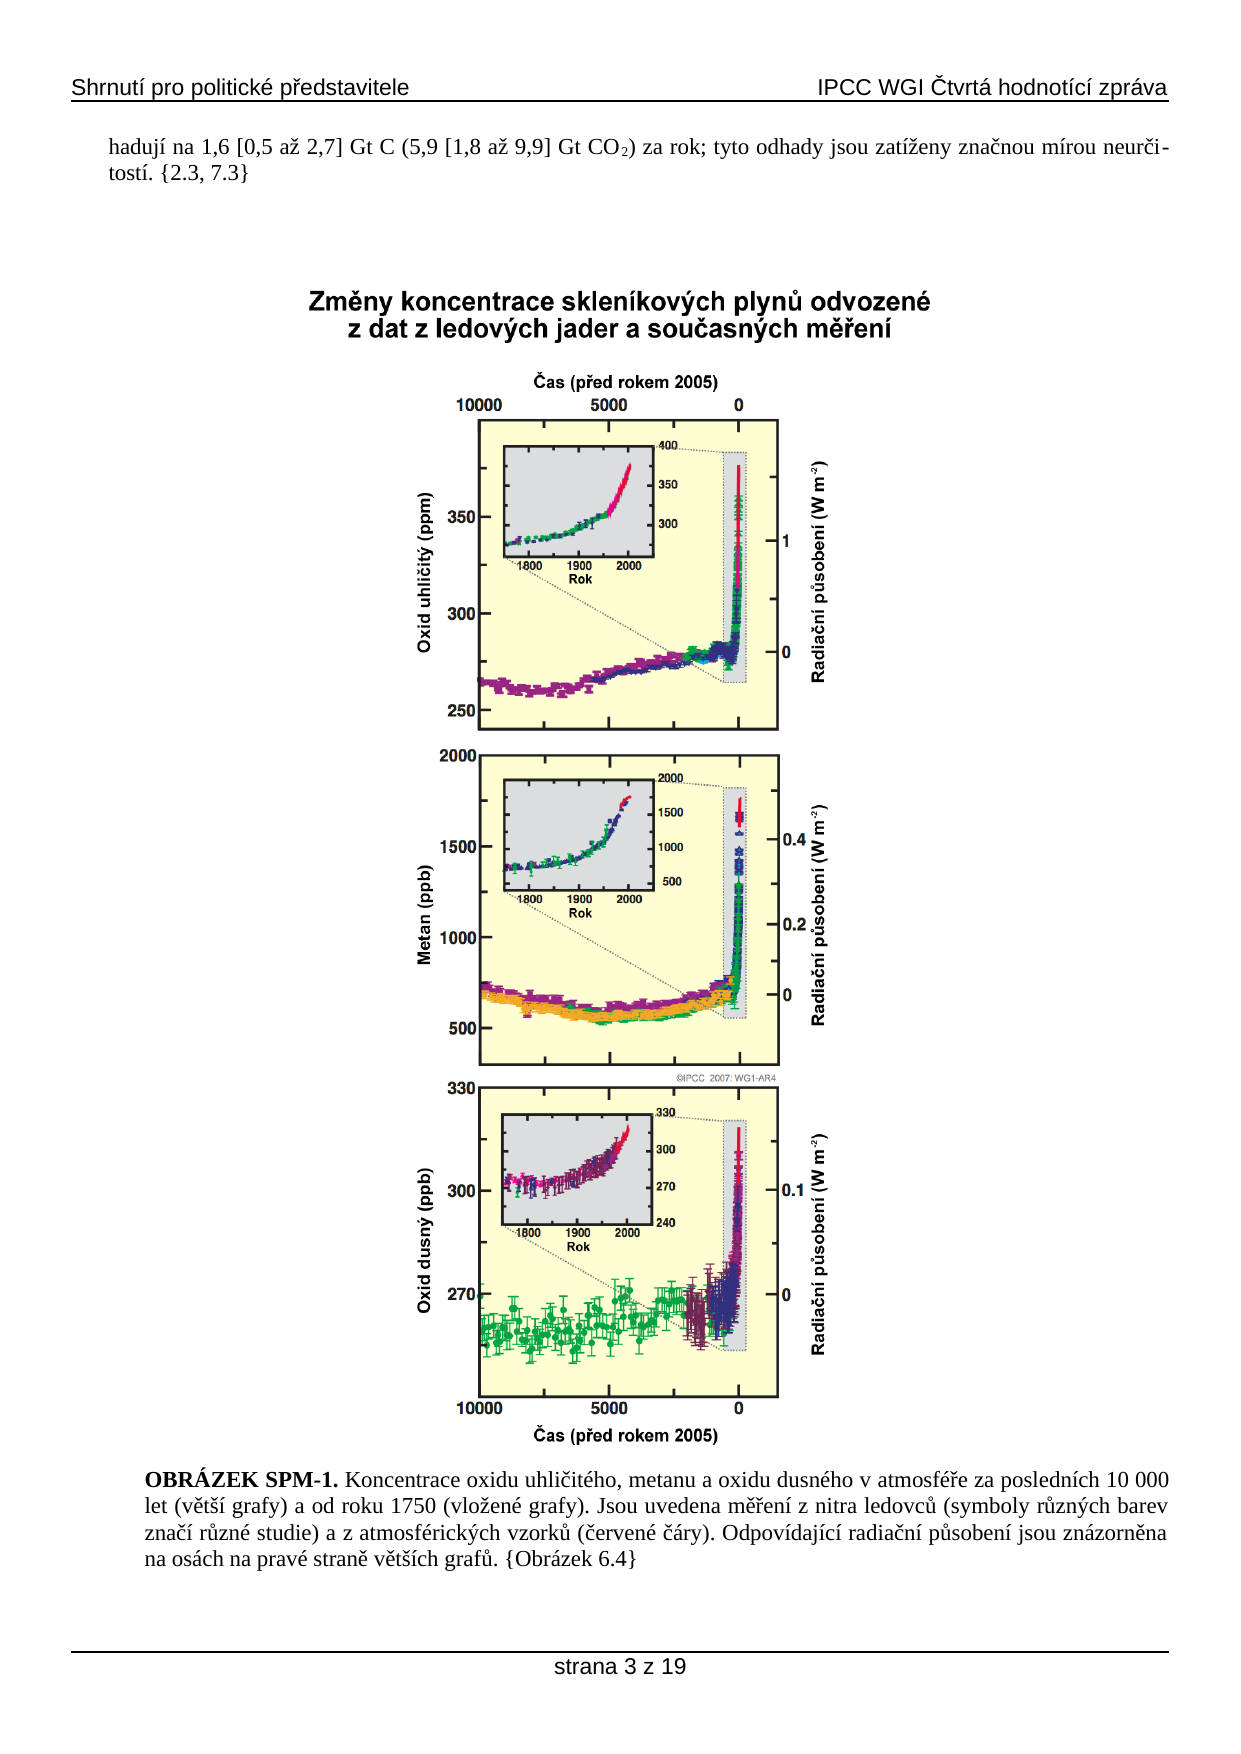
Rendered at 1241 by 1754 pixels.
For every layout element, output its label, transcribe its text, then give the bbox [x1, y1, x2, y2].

text OBRÁZEK SPM-1. Koncentrace oxidu uhličitého, metanu a oxidu dusného v atmosféře za posledních 10 000 let (větší grafy) a od roku 1750 (vložené grafy). Jsou uvedena měření z nitra ledovců (symboly různých barev značí různé studie) a z atmosférických vzorků (červené čáry). Odpovídající radiační působení jsou znázorněna na osách na pravé straně větších grafů. {Obrázek 6.4} [144, 1466, 1169, 1571]
list hadují na 1,6 [0,5 až 2,7] Gt C (5,9 [1,8 až 9,9] Gt CO2) za rok; tyto odhady jsou zatíženy značnou mírou neurči­tostí. {2.3, 7.3} [71, 133, 1169, 186]
picture [276, 283, 964, 1446]
